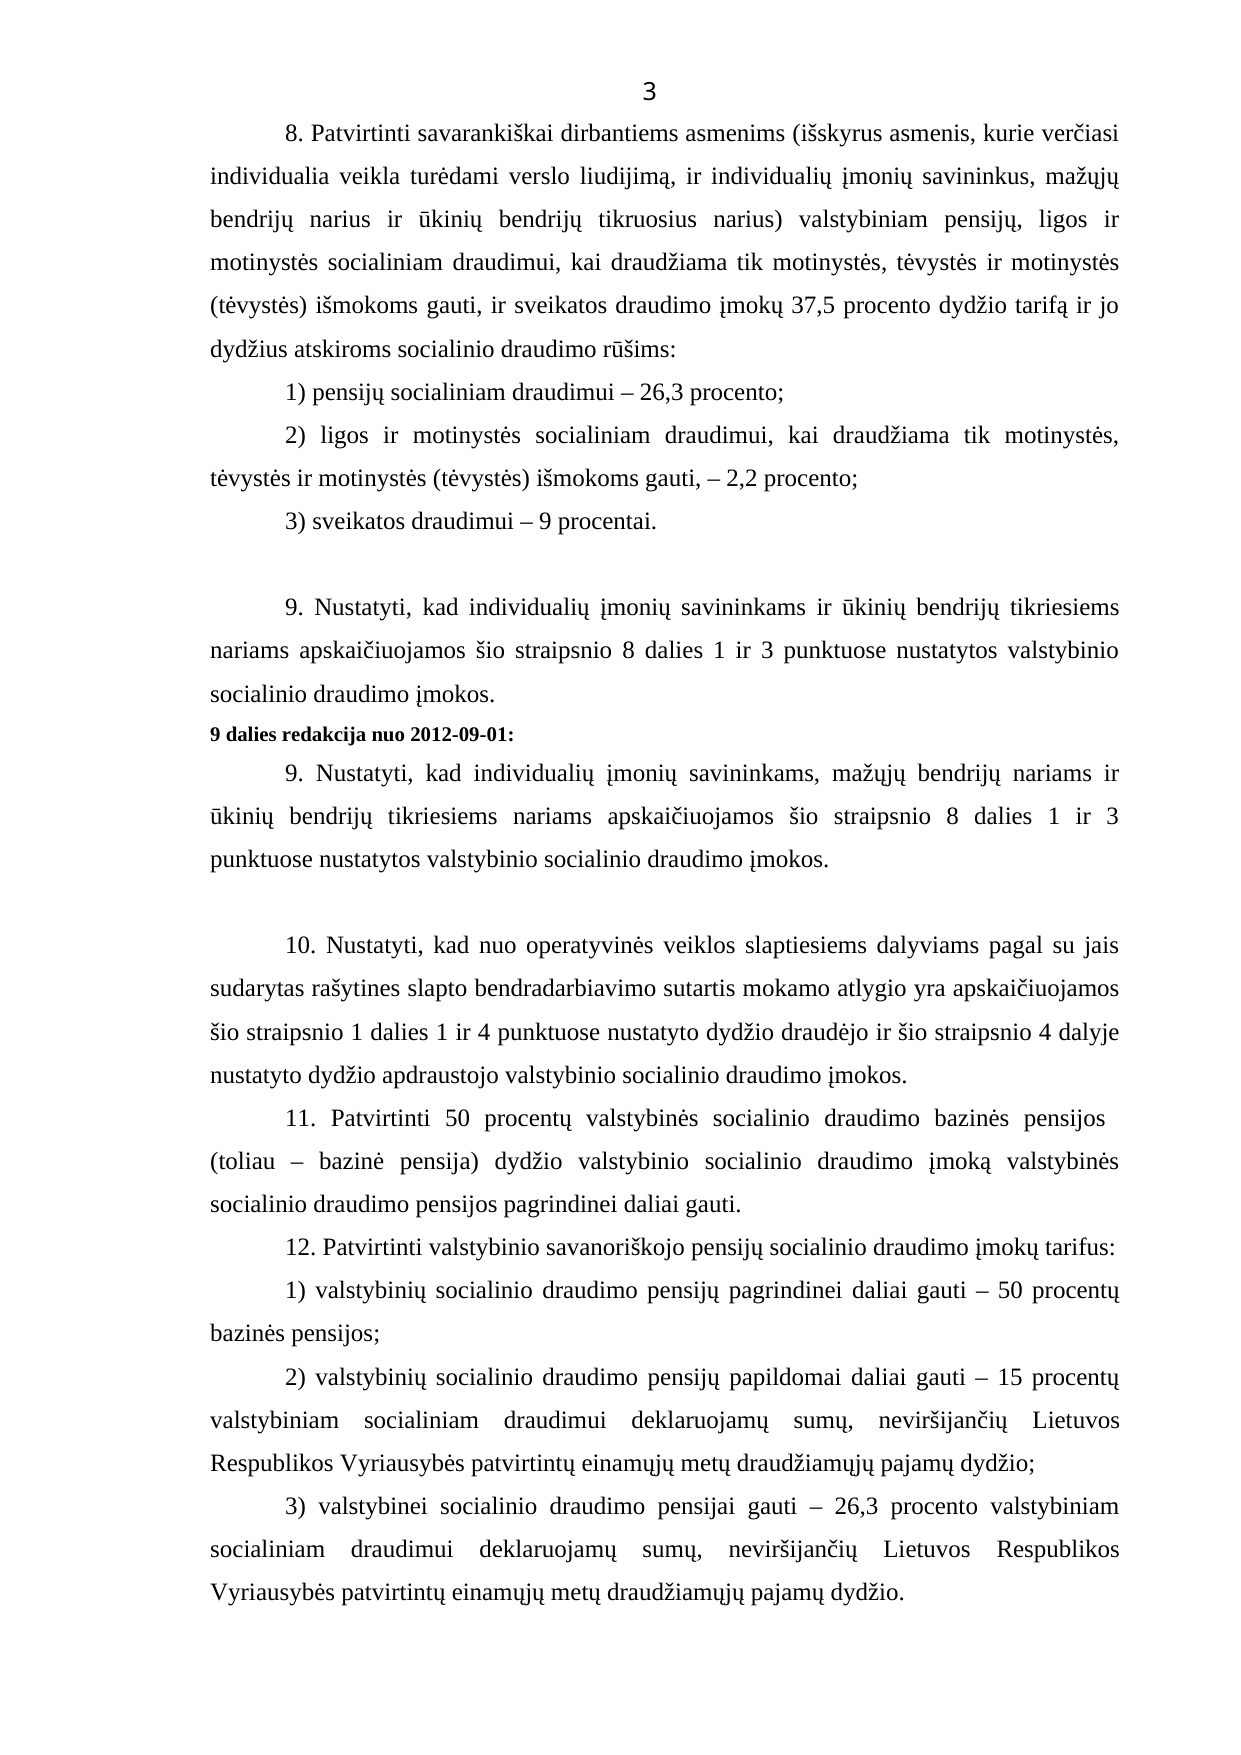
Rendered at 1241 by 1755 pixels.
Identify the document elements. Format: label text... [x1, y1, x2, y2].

text 11. Patvirtinti 50 procentų valstybinės socialinio draudimo bazinės pensijos (toliau – bazinė pensija) dydžio valstybinio socialinio draudimo įmoką valstybinės socialinio draudimo pensijos pagrindinei daliai gauti. [210, 1103, 1120, 1218]
text 9 dalies redakcija nuo 2012-09-01: [210, 722, 1120, 746]
text 2) ligos ir motinystės socialiniam draudimui, kai draudžiama tik motinystės, tėvystės ir motinystės (tėvystės) išmokoms gauti, – 2,2 procento; [210, 420, 1120, 492]
text 3) sveikatos draudimui – 9 procentai. [210, 506, 1120, 535]
text 1) pensijų socialiniam draudimui – 26,3 procento; [210, 377, 1120, 406]
text 1) valstybinių socialinio draudimo pensijų pagrindinei daliai gauti – 50 procentų bazinės pensijos; [210, 1275, 1120, 1347]
text 9. Nustatyti, kad individualių įmonių savininkams, mažųjų bendrijų nariams ir ūkinių bendrijų tikriesiems nariams apskaičiuojamos šio straipsnio 8 dalies 1 ir 3 punktuose nustatytos valstybinio socialinio draudimo įmokos. [210, 758, 1120, 873]
text 2) valstybinių socialinio draudimo pensijų papildomai daliai gauti – 15 procentų valstybiniam socialiniam draudimui deklaruojamų sumų, neviršijančių Lietuvos Respublikos Vyriausybės patvirtintų einamųjų metų draudžiamųjų pajamų dydžio; [210, 1362, 1120, 1477]
text 8. Patvirtinti savarankiškai dirbantiems asmenims (išskyrus asmenis, kurie verčiasi individualia veikla turėdami verslo liudijimą, ir individualių įmonių savininkus, mažųjų bendrijų narius ir ūkinių bendrijų tikruosius narius) valstybiniam pensijų, ligos ir motinystės socialiniam draudimui, kai draudžiama tik motinystės, tėvystės ir motinystės (tėvystės) išmokoms gauti, ir sveikatos draudimo įmokų 37,5 procento dydžio tarifą ir jo dydžius atskiroms socialinio draudimo rūšims: [210, 118, 1120, 362]
text 3) valstybinei socialinio draudimo pensijai gauti – 26,3 procento valstybiniam socialiniam draudimui deklaruojamų sumų, neviršijančių Lietuvos Respublikos Vyriausybės patvirtintų einamųjų metų draudžiamųjų pajamų dydžio. [210, 1491, 1120, 1606]
text 9. Nustatyti, kad individualių įmonių savininkams ir ūkinių bendrijų tikriesiems nariams apskaičiuojamos šio straipsnio 8 dalies 1 ir 3 punktuose nustatytos valstybinio socialinio draudimo įmokos. [210, 592, 1120, 707]
text 12. Patvirtinti valstybinio savanoriškojo pensijų socialinio draudimo įmokų tarifus: [210, 1232, 1120, 1261]
text 10. Nustatyti, kad nuo operatyvinės veiklos slaptiesiems dalyviams pagal su jais sudarytas rašytines slapto bendradarbiavimo sutartis mokamo atlygio yra apskaičiuojamos šio straipsnio 1 dalies 1 ir 4 punktuose nustatyto dydžio draudėjo ir šio straipsnio 4 dalyje nustatyto dydžio apdraustojo valstybinio socialinio draudimo įmokos. [210, 930, 1120, 1088]
